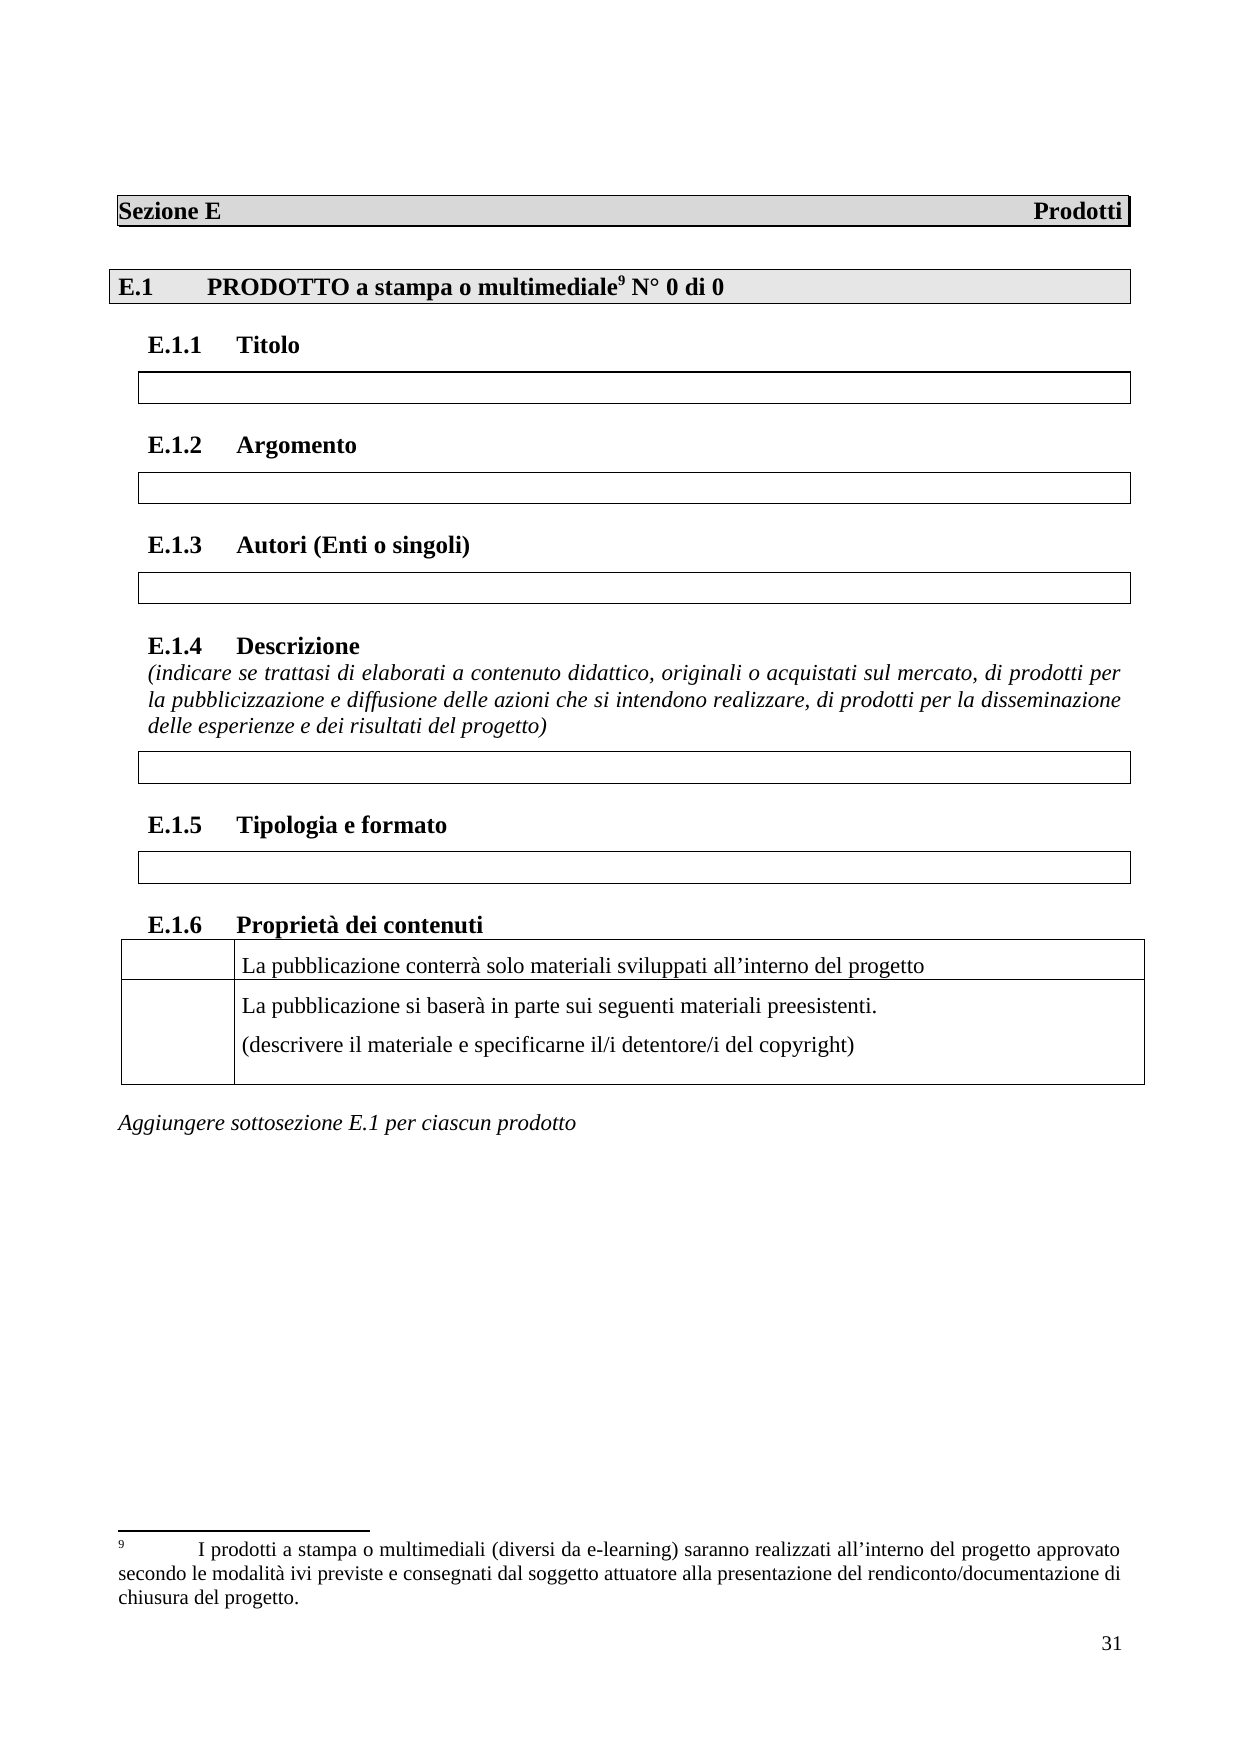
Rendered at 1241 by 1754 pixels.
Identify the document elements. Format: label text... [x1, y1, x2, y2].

table_header  [122, 940, 234, 979]
text E.1.6 Proprietà dei contenuti [148, 910, 1122, 939]
text E.1.1 Titolo [148, 330, 1122, 359]
text I prodotti a stampa o multimediali (diversi da e-learning) saranno realizzati all’interno del progetto approvato secondo le modalità ivi previste e consegnati dal soggetto attuatore alla presentazione del rendiconto/documentazione di chiusura del progetto. [118, 1537, 1122, 1609]
text Aggiungere sottosezione E.1 per ciascun prodotto [118, 1109, 1122, 1135]
table_cell La pubblicazione si baserà in parte sui seguenti materiali preesistenti. (descrivere il materiale e specificarne il/i detentore/i del copyright) [235, 980, 1144, 1084]
text (indicare se trattasi di elaborati a contenuto didattico, originali o acquistati sul mercato, di prodotti per la pubblicizzazione e diffusione delle azioni che si intendono realizzare, di prodotti per la disseminazione delle esperienze e dei risultati del progetto) [148, 659, 1122, 738]
text E.1.5 Tipologia e formato [148, 810, 1122, 839]
text E.1.2 Argomento [148, 430, 1122, 459]
text E.1 PRODOTTO a stampa o multimediale N° 0 di 0 [110, 270, 1130, 303]
table_header La pubblicazione conterrà solo materiali sviluppati all’interno del progetto [235, 940, 1144, 979]
table_cell  [122, 980, 234, 1084]
text E.1.3 Autori (Enti o singoli) [148, 531, 1122, 559]
subtitle Sezione E Prodotti [118, 196, 1128, 225]
text E.1.4 Descrizione [148, 631, 1122, 659]
